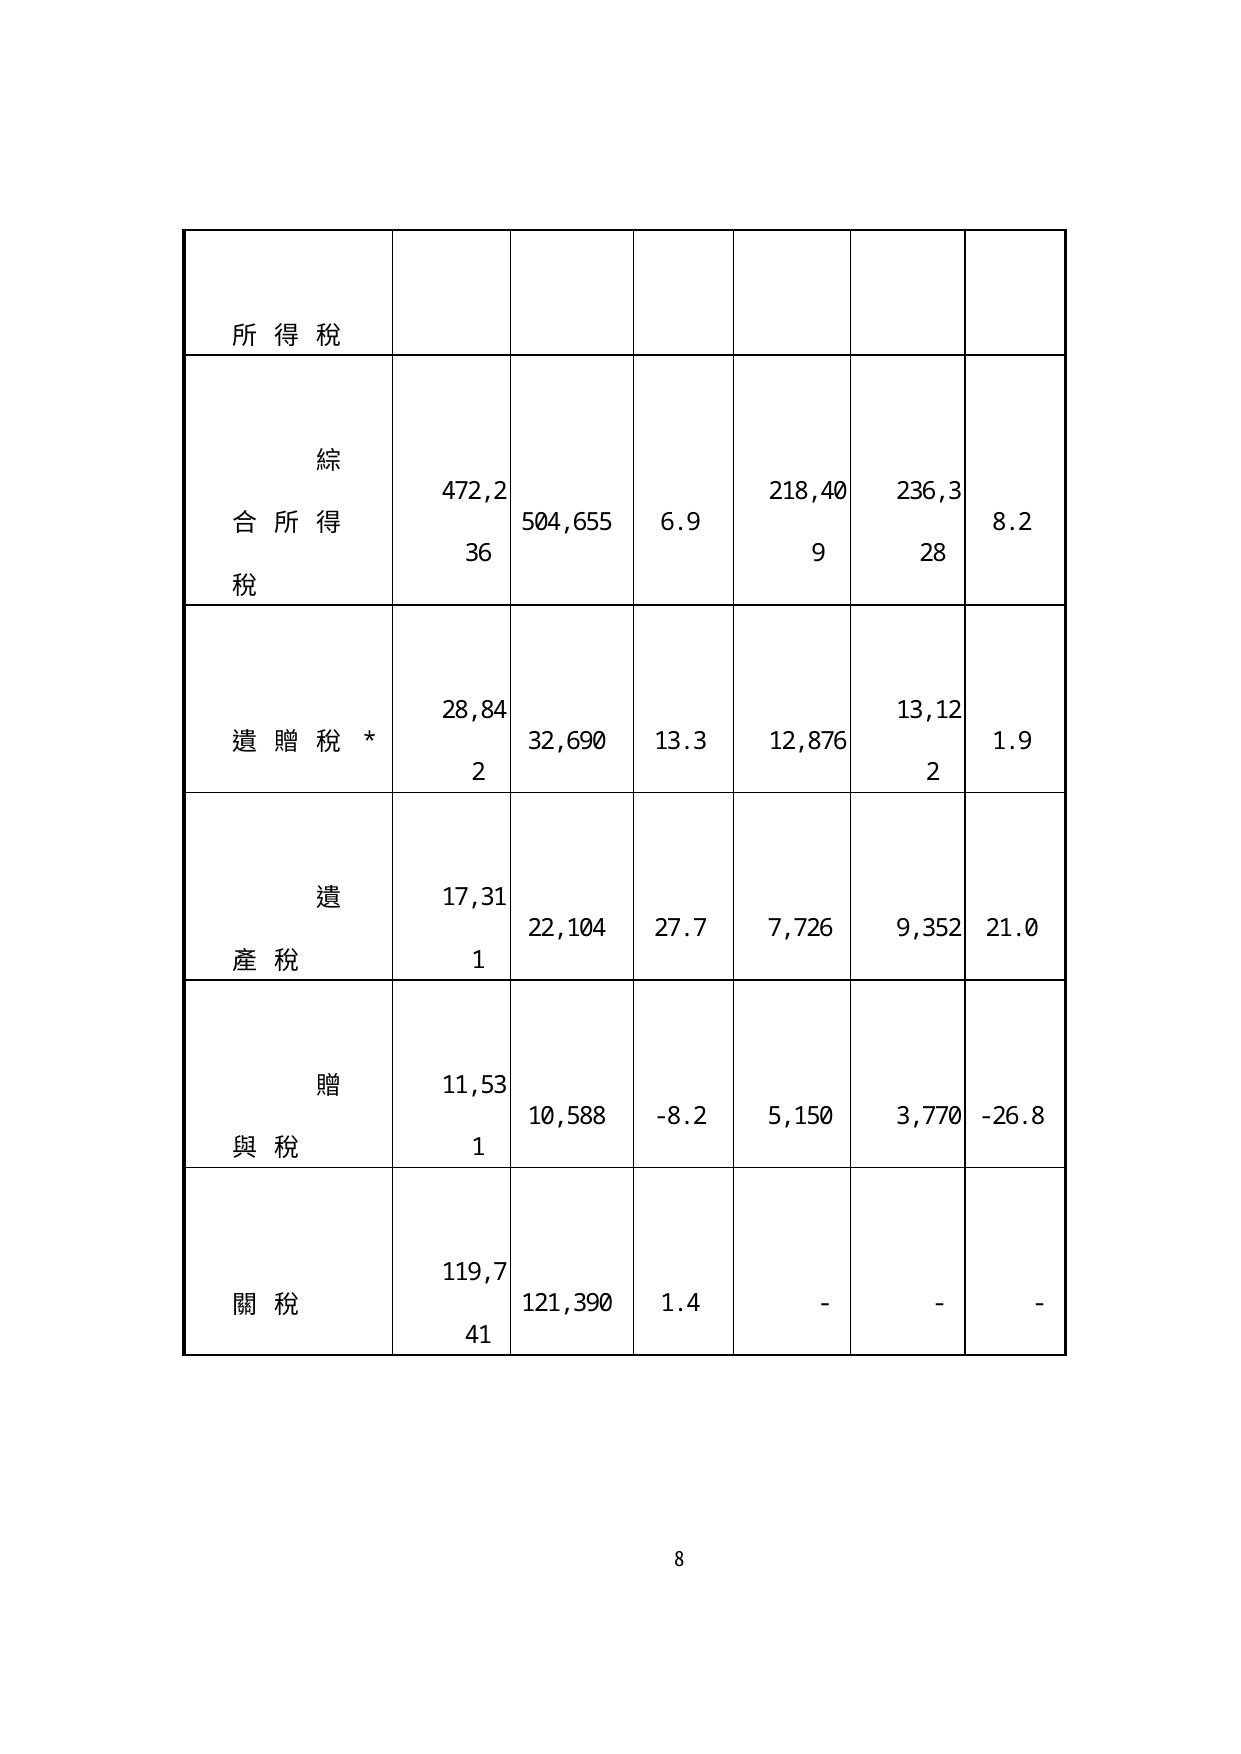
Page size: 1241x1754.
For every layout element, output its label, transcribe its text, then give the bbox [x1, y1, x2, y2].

table_cell 21.0 [966, 793, 1064, 979]
table_cell 13.3 [634, 606, 733, 792]
table_cell [851, 231, 964, 354]
table_cell 7,726 [734, 793, 850, 979]
table_cell -8.2 [634, 981, 733, 1167]
table_cell [734, 231, 850, 354]
table_cell 218,409 [734, 356, 850, 604]
table_cell 10,588 [511, 981, 633, 1167]
table_cell - [851, 1168, 964, 1354]
table_cell -26.8 [966, 981, 1064, 1167]
table_cell 1.4 [634, 1168, 733, 1354]
table_cell 504,655 [511, 356, 633, 604]
table_cell 236,328 [851, 356, 964, 604]
table_cell 119,741 [393, 1168, 510, 1354]
table_cell 6.9 [634, 356, 733, 604]
table_cell 1.9 [966, 606, 1064, 792]
table_cell 12,876 [734, 606, 850, 792]
table_cell 121,390 [511, 1168, 633, 1354]
table_cell [966, 231, 1064, 354]
table_cell [634, 231, 733, 354]
table_cell 13,122 [851, 606, 964, 792]
table_cell 遺贈稅* [186, 606, 392, 792]
table_cell 綜合所得稅 [186, 356, 392, 604]
table_cell 32,690 [511, 606, 633, 792]
table_cell 17,311 [393, 793, 510, 979]
table_cell - [734, 1168, 850, 1354]
table_cell 8.2 [966, 356, 1064, 604]
table_cell 28,842 [393, 606, 510, 792]
table_cell 遺產稅 [186, 793, 392, 979]
table_cell [393, 231, 510, 354]
table_cell 3,770 [851, 981, 964, 1167]
table_cell 5,150 [734, 981, 850, 1167]
table_cell 所得稅 [186, 231, 392, 354]
table_cell 27.7 [634, 793, 733, 979]
table_cell 9,352 [851, 793, 964, 979]
table_cell 關稅 [186, 1168, 392, 1354]
table_cell - [966, 1168, 1064, 1354]
table_cell [511, 231, 633, 354]
table_cell 贈與稅 [186, 981, 392, 1167]
table_cell 472,236 [393, 356, 510, 604]
table_cell 11,531 [393, 981, 510, 1167]
table_cell 22,104 [511, 793, 633, 979]
